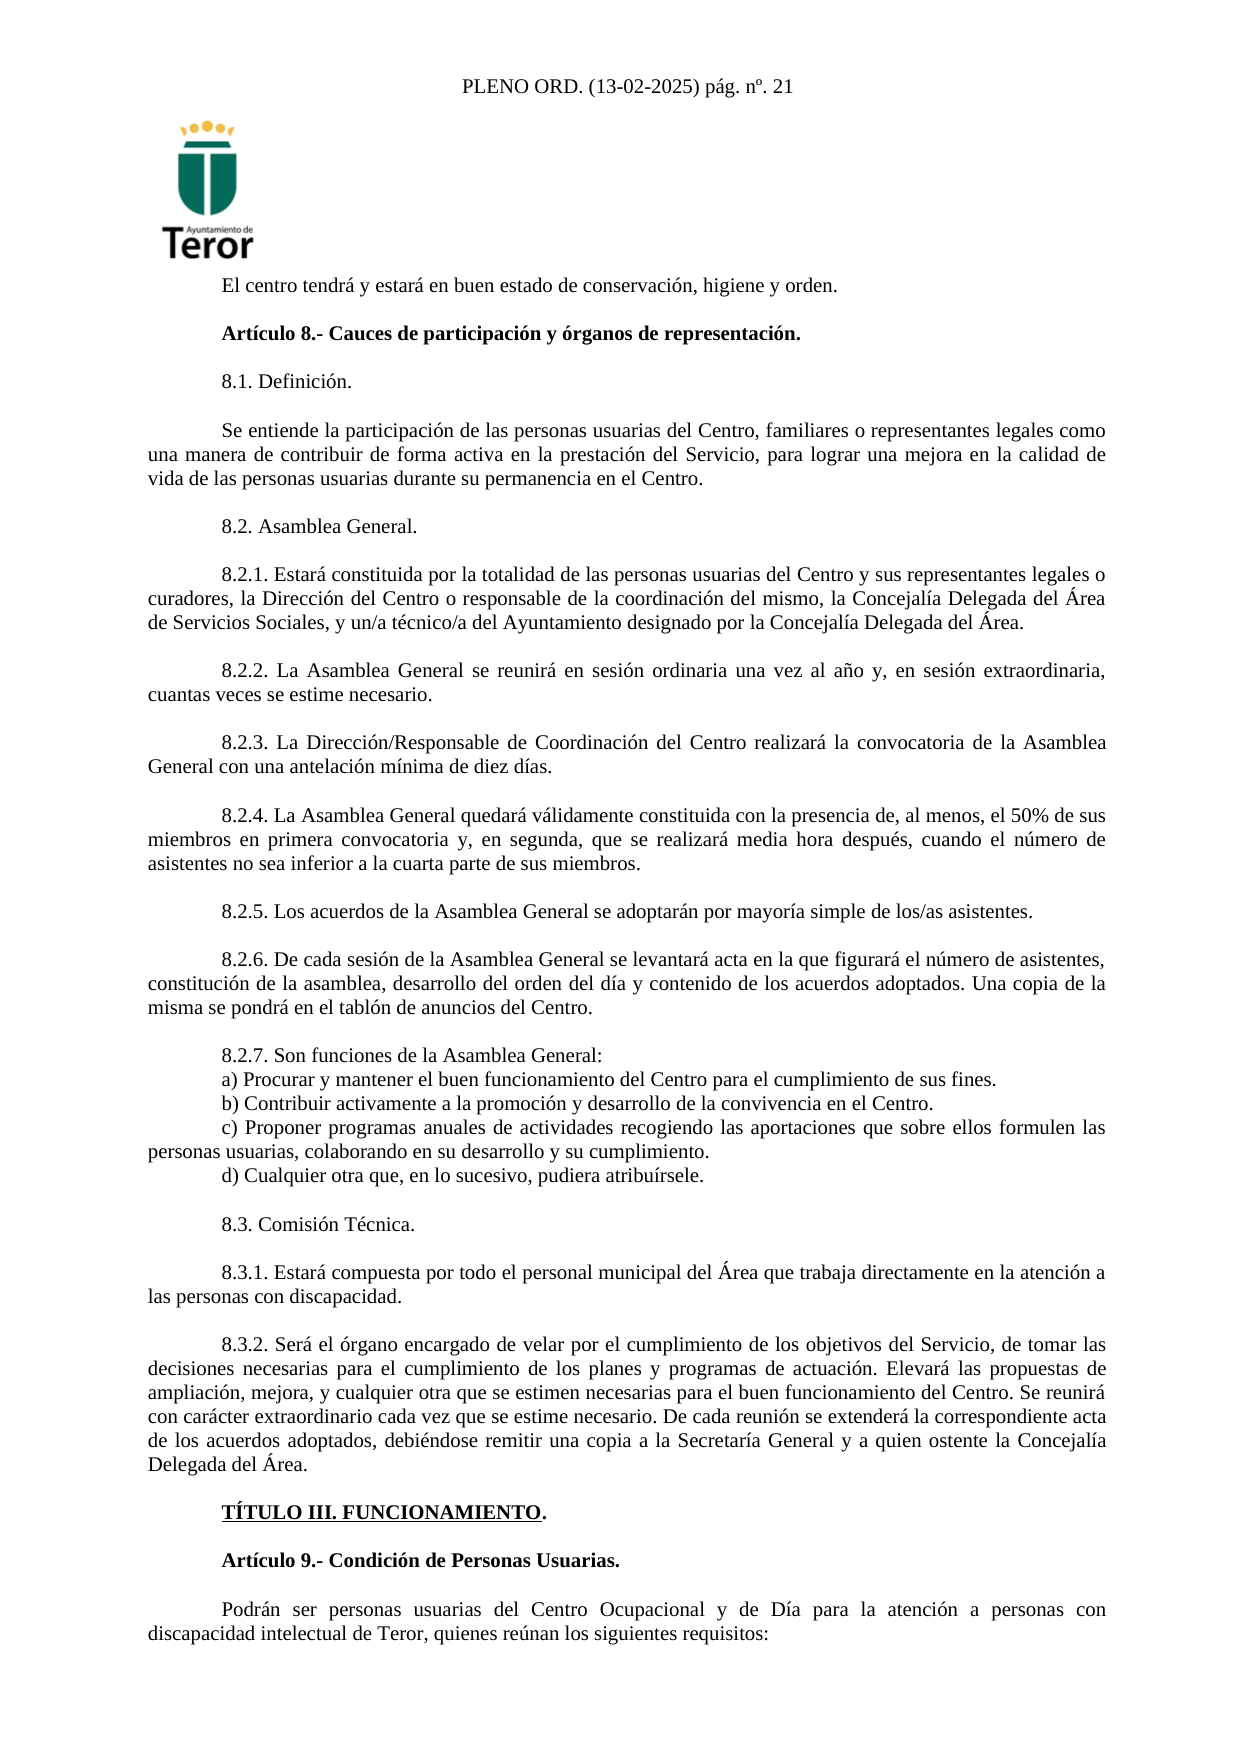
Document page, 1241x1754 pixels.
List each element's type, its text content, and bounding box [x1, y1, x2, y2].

text 8.3.1. Estará compuesta por todo el personal municipal del Área que trabaja directamente en la atención a las personas con discapacidad. [148, 1260, 1107, 1308]
text 8.3.2. Será el órgano encargado de velar por el cumplimiento de los objetivos del Servicio, de tomar las decisiones necesarias para el cumplimiento de los planes y programas de actuación. Elevará las propuestas de ampliación, mejora, y cualquier otra que se estimen necesarias para el buen funcionamiento del Centro. Se reunirá con carácter extraordinario cada vez que se estime necesario. De cada reunión se extenderá la correspondiente acta de los acuerdos adoptados, debiéndose remitir una copia a la Secretaría General y a quien ostente la Concejalía Delegada del Área. [148, 1332, 1107, 1476]
text 8.2.2. La Asamblea General se reunirá en sesión ordinaria una vez al año y, en sesión extraordinaria, cuantas veces se estime necesario. [148, 658, 1107, 706]
text 8.2.4. La Asamblea General quedará válidamente constituida con la presencia de, al menos, el 50% de sus miembros en primera convocatoria y, en segunda, que se realizará media hora después, cuando el número de asistentes no sea inferior a la cuarta parte de sus miembros. [148, 802, 1107, 875]
text 8.1. Definición. [148, 369, 1107, 393]
text c) Proponer programas anuales de actividades recogiendo las aportaciones que sobre ellos formulen las personas usuarias, colaborando en su desarrollo y su cumplimiento. [148, 1115, 1107, 1163]
text TÍTULO III. FUNCIONAMIENTO. [148, 1500, 1107, 1524]
text Podrán ser personas usuarias del Centro Ocupacional y de Día para la atención a personas con discapacidad intelectual de Teror, quienes reúnan los siguientes requisitos: [148, 1597, 1107, 1645]
text Artículo 9.- Condición de Personas Usuarias. [148, 1548, 1107, 1572]
text 8.2.5. Los acuerdos de la Asamblea General se adoptarán por mayoría simple de los/as asistentes. [148, 899, 1107, 923]
text d) Cualquier otra que, en lo sucesivo, pudiera atribuírsele. [148, 1163, 1107, 1187]
text El centro tendrá y estará en buen estado de conservación, higiene y orden. [148, 273, 1107, 297]
text 8.2.6. De cada sesión de la Asamblea General se levantará acta en la que figurará el número de asistentes, constitución de la asamblea, desarrollo del orden del día y contenido de los acuerdos adoptados. Una copia de la misma se pondrá en el tablón de anuncios del Centro. [148, 947, 1107, 1019]
text 8.2.7. Son funciones de la Asamblea General: [148, 1043, 1107, 1067]
text 8.2.1. Estará constituida por la totalidad de las personas usuarias del Centro y sus representantes legales o curadores, la Dirección del Centro o responsable de la coordinación del mismo, la Concejalía Delegada del Área de Servicios Sociales, y un/a técnico/a del Ayuntamiento designado por la Concejalía Delegada del Área. [148, 562, 1107, 634]
text 8.3. Comisión Técnica. [148, 1212, 1107, 1236]
text Artículo 8.- Cauces de participación y órganos de representación. [148, 321, 1107, 345]
text b) Contribuir activamente a la promoción y desarrollo de la convivencia en el Centro. [148, 1091, 1107, 1115]
text Se entiende la participación de las personas usuarias del Centro, familiares o representantes legales como una manera de contribuir de forma activa en la prestación del Servicio, para lograr una mejora en la calidad de vida de las personas usuarias durante su permanencia en el Centro. [148, 417, 1107, 490]
text 8.2. Asamblea General. [148, 514, 1107, 538]
text a) Procurar y mantener el buen funcionamiento del Centro para el cumplimiento de sus fines. [148, 1067, 1107, 1091]
text 8.2.3. La Dirección/Responsable de Coordinación del Centro realizará la convocatoria de la Asamblea General con una antelación mínima de diez días. [148, 730, 1107, 778]
